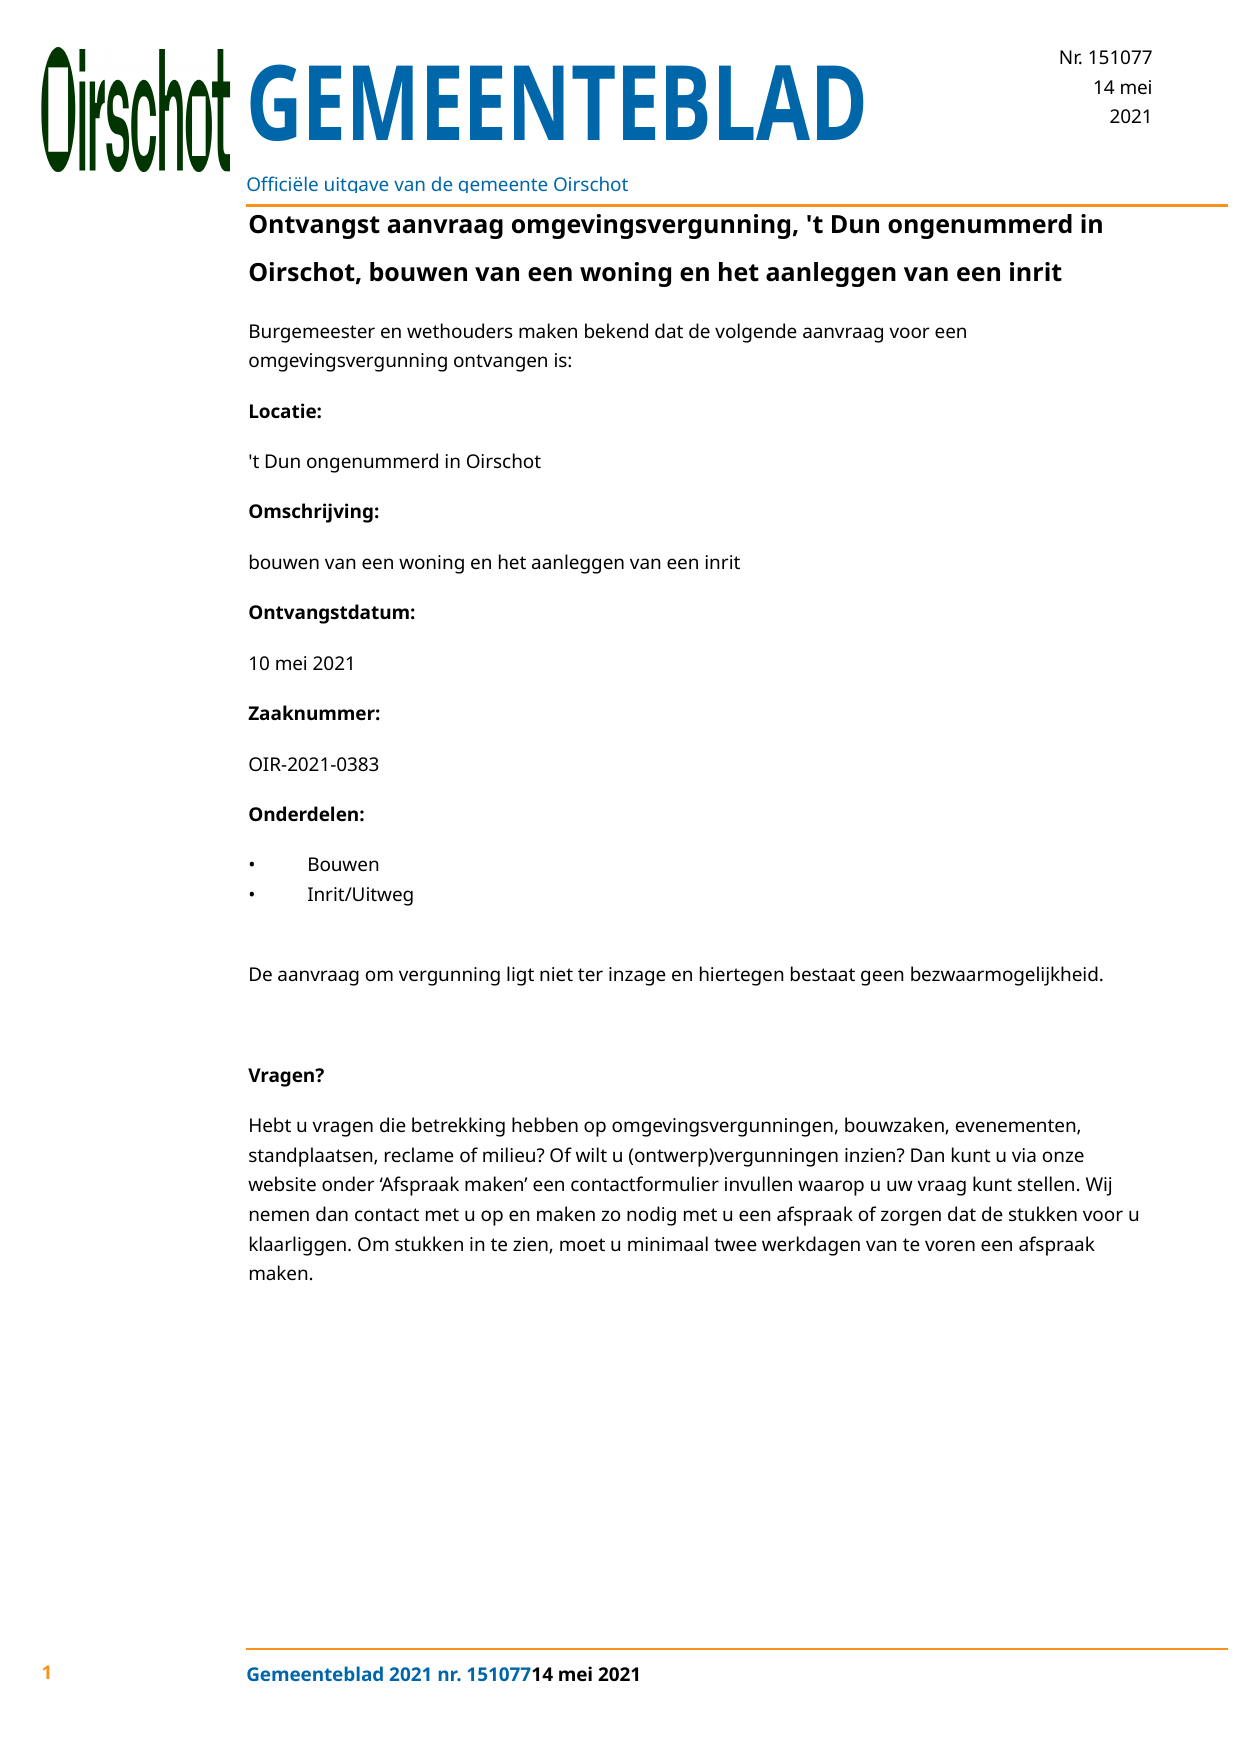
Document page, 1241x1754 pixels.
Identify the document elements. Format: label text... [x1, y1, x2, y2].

text Vragen? [248, 1062, 1152, 1088]
picture [41, 47, 231, 172]
text Ontvangstdatum: [248, 599, 1152, 625]
text 't Dun ongenummerd in Oirschot [248, 448, 1152, 474]
text Zaaknummer: [248, 700, 1152, 726]
text Burgemeester en wethouders maken bekend dat de volgende aanvraag voor een omgevingsvergunning ontvangen is: [248, 318, 1152, 373]
text Ontvangst aanvraag omgevingsvergunning, 't Dun ongenummerd in Oirschot, bouwen van een woning en het aanleggen van een inrit [248, 207, 1152, 288]
text Omschrijving: [248, 499, 1152, 524]
list Bouwen [248, 852, 1152, 877]
text bouwen van een woning en het aanleggen van een inrit [248, 549, 1152, 575]
text Locatie: [248, 398, 1152, 424]
text De aanvraag om vergunning ligt niet ter inzage en hiertegen bestaat geen bezwaarmogelijkheid. [248, 961, 1152, 987]
text Onderdelen: [248, 801, 1152, 827]
text 10 mei 2021 [248, 650, 1152, 676]
text OIR-2021-0383 [248, 751, 1152, 777]
list Inrit/Uitweg [248, 881, 1152, 907]
text Hebt u vragen die betrekking hebben op omgevingsvergunningen, bouwzaken, evenementen, standplaatsen, reclame of milieu? Of wilt u (ontwerp)vergunningen inzien? Dan kunt u via onze website onder ‘Afspraak maken’ een contactformulier invullen waarop u uw vraag kunt stellen. Wij nemen dan contact met u op en maken zo nodig met u een afspraak of zorgen dat de stukken voor u klaarliggen. Om stukken in te zien, moet u minimaal twee werkdagen van te voren een afspraak maken. [248, 1112, 1152, 1286]
